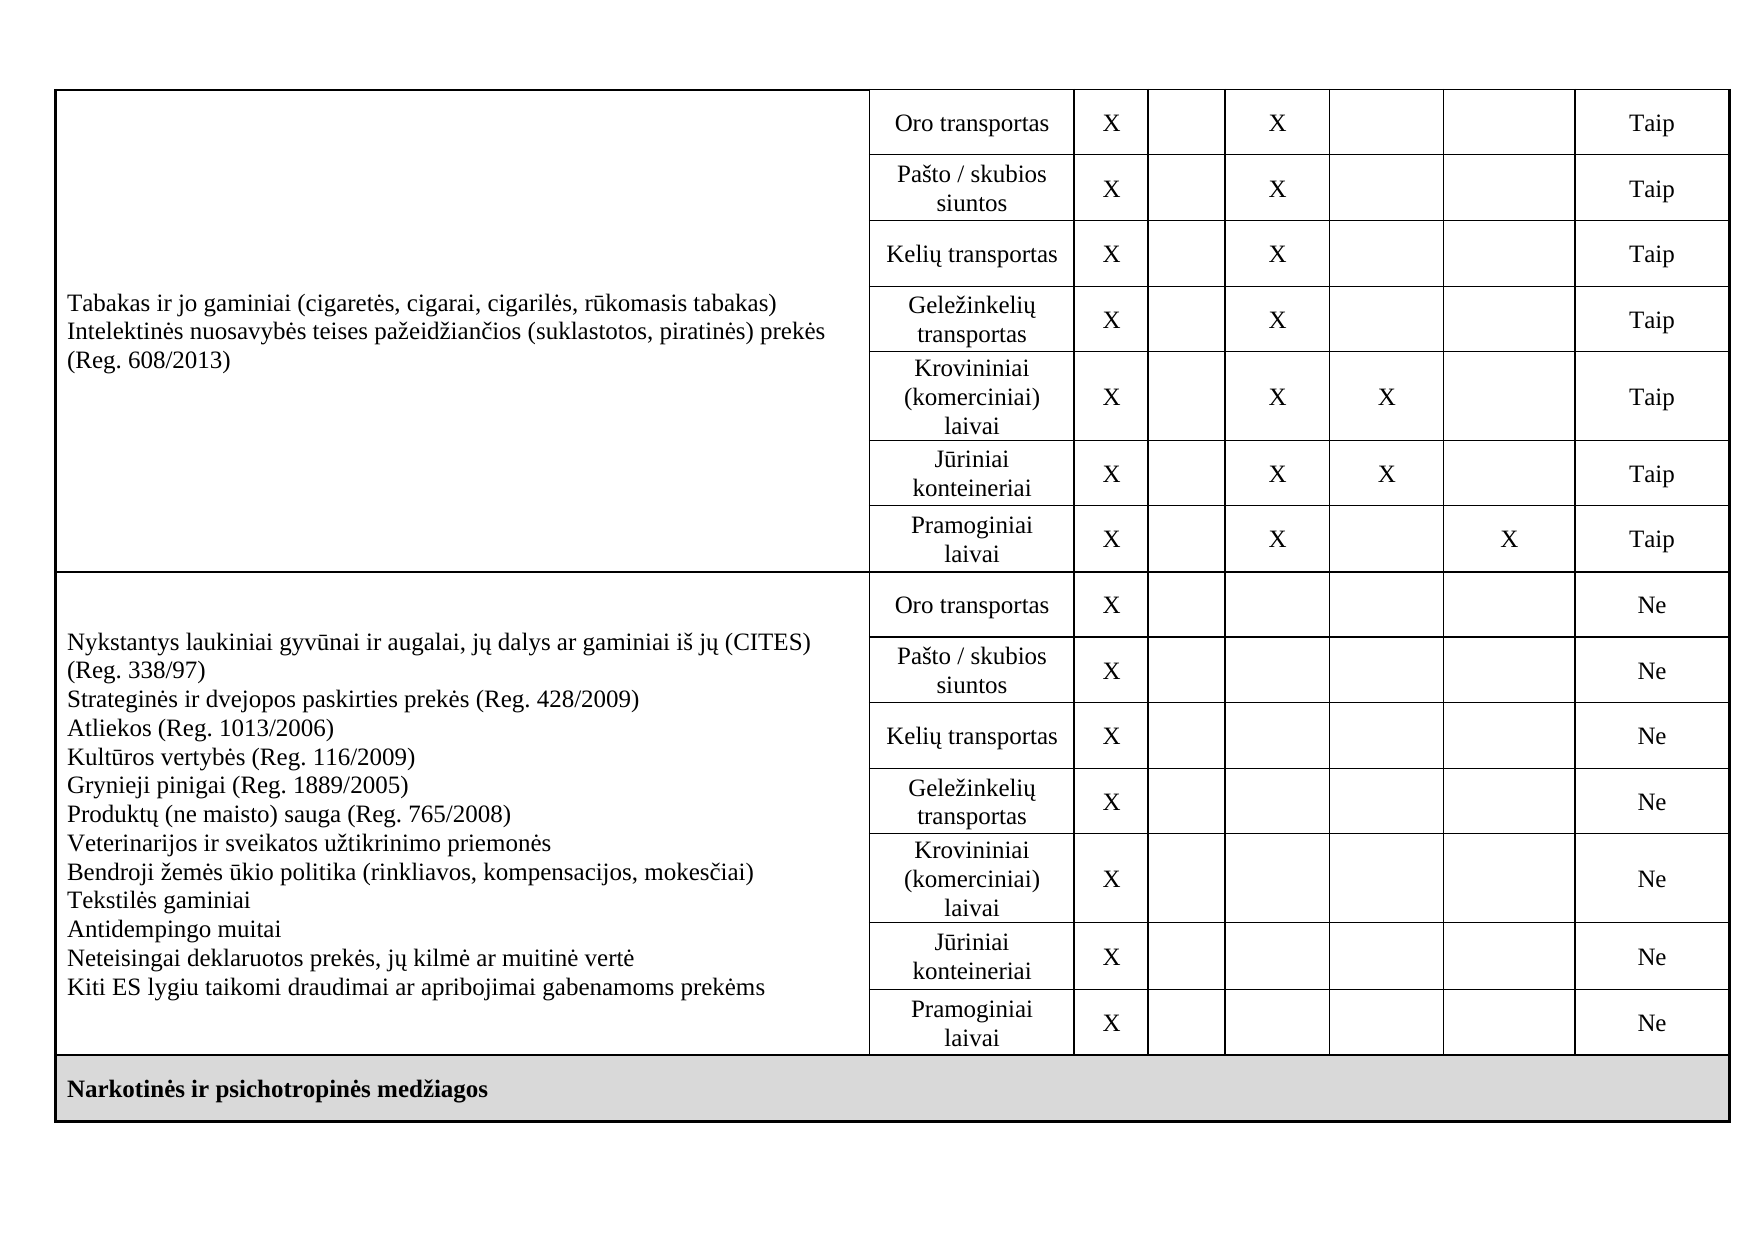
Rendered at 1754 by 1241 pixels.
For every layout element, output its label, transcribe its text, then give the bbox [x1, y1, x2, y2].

table_cell Ne [1576, 834, 1728, 922]
table_cell X [1075, 352, 1147, 439]
table_cell [1226, 703, 1329, 768]
table_cell X [1444, 506, 1574, 571]
table_cell [1444, 441, 1574, 505]
table_cell X [1226, 441, 1329, 505]
table_cell Taip [1576, 441, 1728, 505]
table_cell [1444, 990, 1574, 1054]
table_cell [1330, 221, 1443, 286]
table_cell X [1330, 441, 1443, 505]
table_cell X [1075, 573, 1147, 636]
table_cell [1226, 573, 1329, 636]
table_cell X [1075, 923, 1147, 989]
table_cell Ne [1576, 990, 1728, 1054]
table_cell Pašto / skubios siuntos [870, 155, 1073, 220]
table_cell Kelių transportas [870, 221, 1073, 286]
table_cell X [1075, 638, 1147, 702]
table_cell Geležinkelių transportas [870, 287, 1073, 351]
table_cell Ne [1576, 769, 1728, 833]
table_cell Taip [1576, 155, 1728, 220]
table_cell Tabakas ir jo gaminiai (cigaretės, cigarai, cigarilės, rūkomasis tabakas) Intelektinės nuosavybės teises pažeidžiančios (suklastotos, piratinės) prekės (Reg. 608/2013) [57, 91, 869, 571]
table_cell Ne [1576, 923, 1728, 989]
table_cell [1226, 990, 1329, 1054]
table_cell [1149, 834, 1224, 922]
table_cell Narkotinės ir psichotropinės medžiagos [57, 1056, 1728, 1120]
table_cell [1226, 834, 1329, 922]
table_cell [1444, 573, 1574, 636]
table_cell Oro transportas [870, 573, 1073, 636]
table_cell [1149, 990, 1224, 1054]
table_cell X [1226, 352, 1329, 439]
table_cell X [1075, 441, 1147, 505]
table_cell X [1075, 990, 1147, 1054]
table_cell Jūriniai konteineriai [870, 441, 1073, 505]
table_cell [1330, 834, 1443, 922]
table_cell Ne [1576, 638, 1728, 702]
table_cell [1149, 352, 1224, 439]
table_cell [1330, 506, 1443, 571]
table_cell [1226, 638, 1329, 702]
table_cell [1330, 90, 1443, 154]
table_cell [1149, 90, 1224, 154]
table_cell X [1226, 221, 1329, 286]
table_cell [1149, 221, 1224, 286]
table_cell [1444, 221, 1574, 286]
table_cell X [1075, 703, 1147, 768]
table_cell [1444, 90, 1574, 154]
table_cell [1149, 287, 1224, 351]
table_cell [1149, 703, 1224, 768]
table_cell [1149, 638, 1224, 702]
table_cell [1149, 441, 1224, 505]
table_cell X [1226, 506, 1329, 571]
table_cell X [1226, 90, 1329, 154]
table_cell [1330, 990, 1443, 1054]
table_cell X [1075, 769, 1147, 833]
table_cell X [1075, 287, 1147, 351]
table_cell X [1330, 352, 1443, 439]
table_cell [1444, 638, 1574, 702]
table_cell Jūriniai konteineriai [870, 923, 1073, 989]
table_cell [1330, 573, 1443, 636]
table_cell [1330, 638, 1443, 702]
table_cell Krovininiai (komerciniai) laivai [870, 352, 1073, 439]
table_cell [1330, 769, 1443, 833]
table_cell [1149, 506, 1224, 571]
table_cell Geležinkelių transportas [870, 769, 1073, 833]
table_cell Taip [1576, 287, 1728, 351]
table_cell Nykstantys laukiniai gyvūnai ir augalai, jų dalys ar gaminiai iš jų (CITES) (Reg. 338/97) Strateginės ir dvejopos paskirties prekės (Reg. 428/2009) Atliekos (Reg. 1013/2006) Kultūros vertybės (Reg. 116/2009) Grynieji pinigai (Reg. 1889/2005) Produktų (ne maisto) sauga (Reg. 765/2008) Veterinarijos ir sveikatos užtikrinimo priemonės Bendroji žemės ūkio politika (rinkliavos, kompensacijos, mokesčiai) Tekstilės gaminiai Antidempingo muitai Neteisingai deklaruotos prekės, jų kilmė ar muitinė vertė Kiti ES lygiu taikomi draudimai ar apribojimai gabenamoms prekėms [57, 573, 869, 1054]
table_cell [1444, 287, 1574, 351]
table_cell Pašto / skubios siuntos [870, 638, 1073, 702]
table_cell Taip [1576, 506, 1728, 571]
table_cell [1330, 703, 1443, 768]
table_cell Pramoginiai laivai [870, 506, 1073, 571]
table_cell [1226, 923, 1329, 989]
table_cell Taip [1576, 221, 1728, 286]
table_cell X [1075, 506, 1147, 571]
table_cell [1330, 155, 1443, 220]
table_cell [1149, 155, 1224, 220]
table_cell X [1075, 221, 1147, 286]
table_cell Kelių transportas [870, 703, 1073, 768]
table_cell [1444, 703, 1574, 768]
table_cell Ne [1576, 703, 1728, 768]
table_cell [1330, 287, 1443, 351]
table_cell [1444, 352, 1574, 439]
table_cell Krovininiai (komerciniai) laivai [870, 834, 1073, 922]
table_cell [1444, 923, 1574, 989]
table_cell Ne [1576, 573, 1728, 636]
table_cell [1444, 769, 1574, 833]
table_cell X [1075, 834, 1147, 922]
table_cell [1149, 923, 1224, 989]
table_cell X [1226, 155, 1329, 220]
table_cell [1149, 769, 1224, 833]
table_cell [1444, 834, 1574, 922]
table_cell Taip [1576, 90, 1728, 154]
table_cell X [1075, 155, 1147, 220]
table_cell [1226, 769, 1329, 833]
table_cell [1330, 923, 1443, 989]
table_cell X [1226, 287, 1329, 351]
table_cell [1149, 573, 1224, 636]
table_cell X [1075, 90, 1147, 154]
table_cell [1444, 155, 1574, 220]
table_cell Taip [1576, 352, 1728, 439]
table_cell Pramoginiai laivai [870, 990, 1073, 1054]
table_cell Oro transportas [870, 90, 1073, 154]
